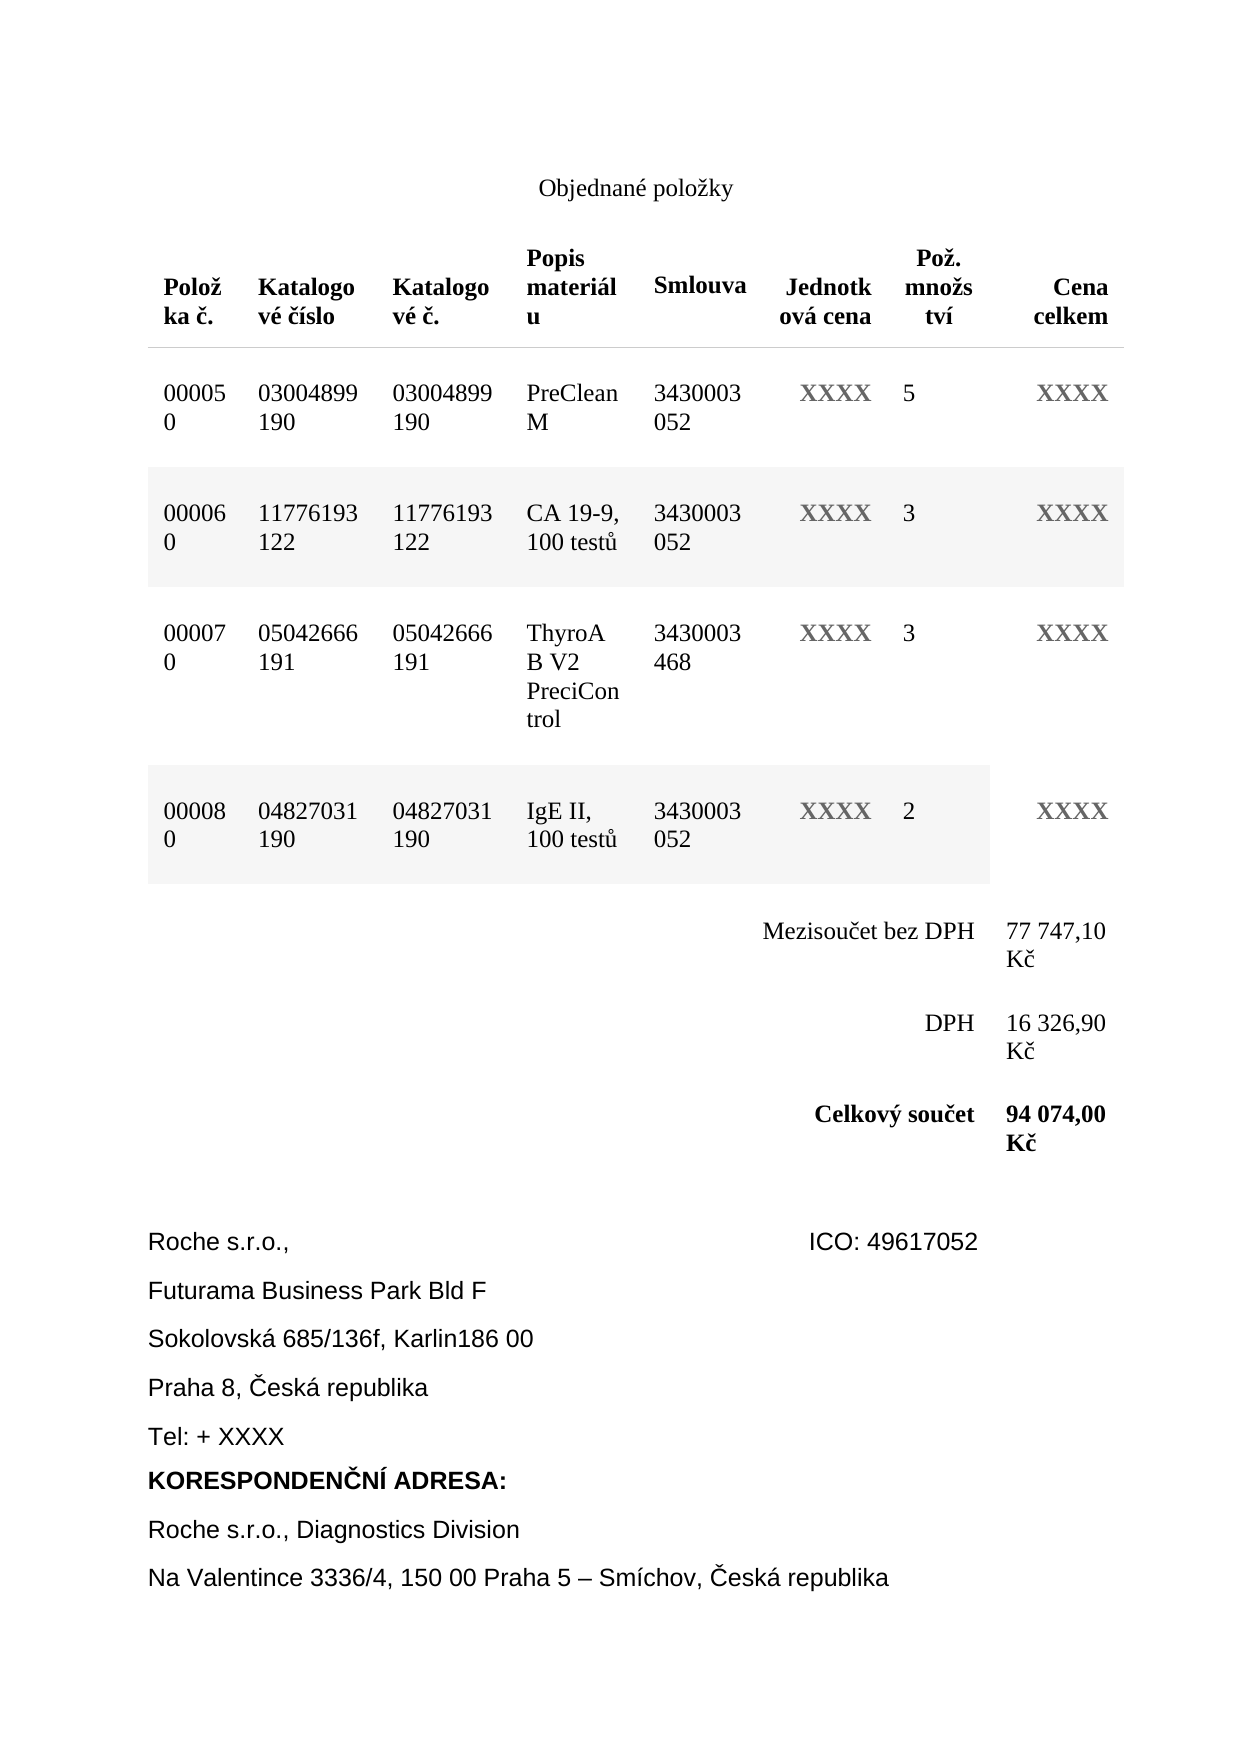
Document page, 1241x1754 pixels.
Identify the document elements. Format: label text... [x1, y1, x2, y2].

table_cell XXXX [990, 765, 1124, 884]
text KORESPONDENČNÍ ADRESA: [148, 1466, 1093, 1495]
table_cell 3430003468 [638, 587, 763, 764]
table_cell 3430003052 [638, 348, 763, 467]
table_cell Pož. množství [887, 219, 990, 347]
table_cell DPH [148, 990, 990, 1082]
table_cell 05042666191 [242, 587, 377, 764]
table_cell 11776193122 [377, 467, 511, 587]
table_cell Smlouva [638, 219, 763, 347]
table_header ICO: 49617052 [809, 1227, 1101, 1466]
table_cell XXXX [990, 348, 1124, 467]
table_cell XXXX [990, 587, 1124, 764]
table_cell XXXX [763, 765, 887, 884]
table_cell Cena celkem [990, 219, 1124, 347]
table_cell 000060 [148, 467, 242, 587]
table_cell Položka č. [148, 219, 242, 347]
table_cell 3 [887, 467, 990, 587]
table_cell 94 074,00 Kč [990, 1082, 1124, 1174]
table_cell 11776193122 [242, 467, 377, 587]
table_cell 03004899190 [242, 348, 377, 467]
table_cell 3430003052 [638, 765, 763, 884]
table_cell PreClean M [511, 348, 638, 467]
table_cell 3 [887, 587, 990, 764]
table_cell Katalogové číslo [242, 219, 377, 347]
table_cell 000080 [148, 765, 242, 884]
table_cell Jednotková cena [763, 219, 887, 347]
table_cell 04827031190 [377, 765, 511, 884]
table_cell XXXX [763, 467, 887, 587]
table_cell Popis materiálu [511, 219, 638, 347]
table_cell XXXX [990, 467, 1124, 587]
table_header Roche s.r.o., Futurama Business Park Bld F Sokolovská 685/136f, Karlin186 00 Praha 8, Česká republika Tel: + XXXX [148, 1227, 809, 1466]
table_cell XXXX [763, 348, 887, 467]
table_cell 3430003052 [638, 467, 763, 587]
table_cell XXXX [763, 587, 887, 764]
table_cell 03004899190 [377, 348, 511, 467]
table_cell ThyroAB V2 PreciControl [511, 587, 638, 764]
table_cell Katalogové č. [377, 219, 511, 347]
table_cell 04827031190 [242, 765, 377, 884]
table_cell 05042666191 [377, 587, 511, 764]
table_cell Celkový součet [148, 1082, 990, 1174]
text Roche s.r.o., Diagnostics Division [148, 1515, 1093, 1543]
table_cell 5 [887, 348, 990, 467]
table_cell 16 326,90 Kč [990, 990, 1124, 1082]
table_cell IgE II, 100 testů [511, 765, 638, 884]
table_cell 000070 [148, 587, 242, 764]
table_cell 77 747,10 Kč [990, 885, 1124, 990]
table_header Objednané položky [148, 148, 1124, 218]
table_cell Mezisoučet bez DPH [148, 885, 990, 990]
table_cell 2 [887, 765, 990, 884]
text Na Valentince 3336/4, 150 00 Praha 5 – Smíchov, Česká republika [148, 1563, 1093, 1593]
table_cell 000050 [148, 348, 242, 467]
table_cell CA 19-9, 100 testů [511, 467, 638, 587]
